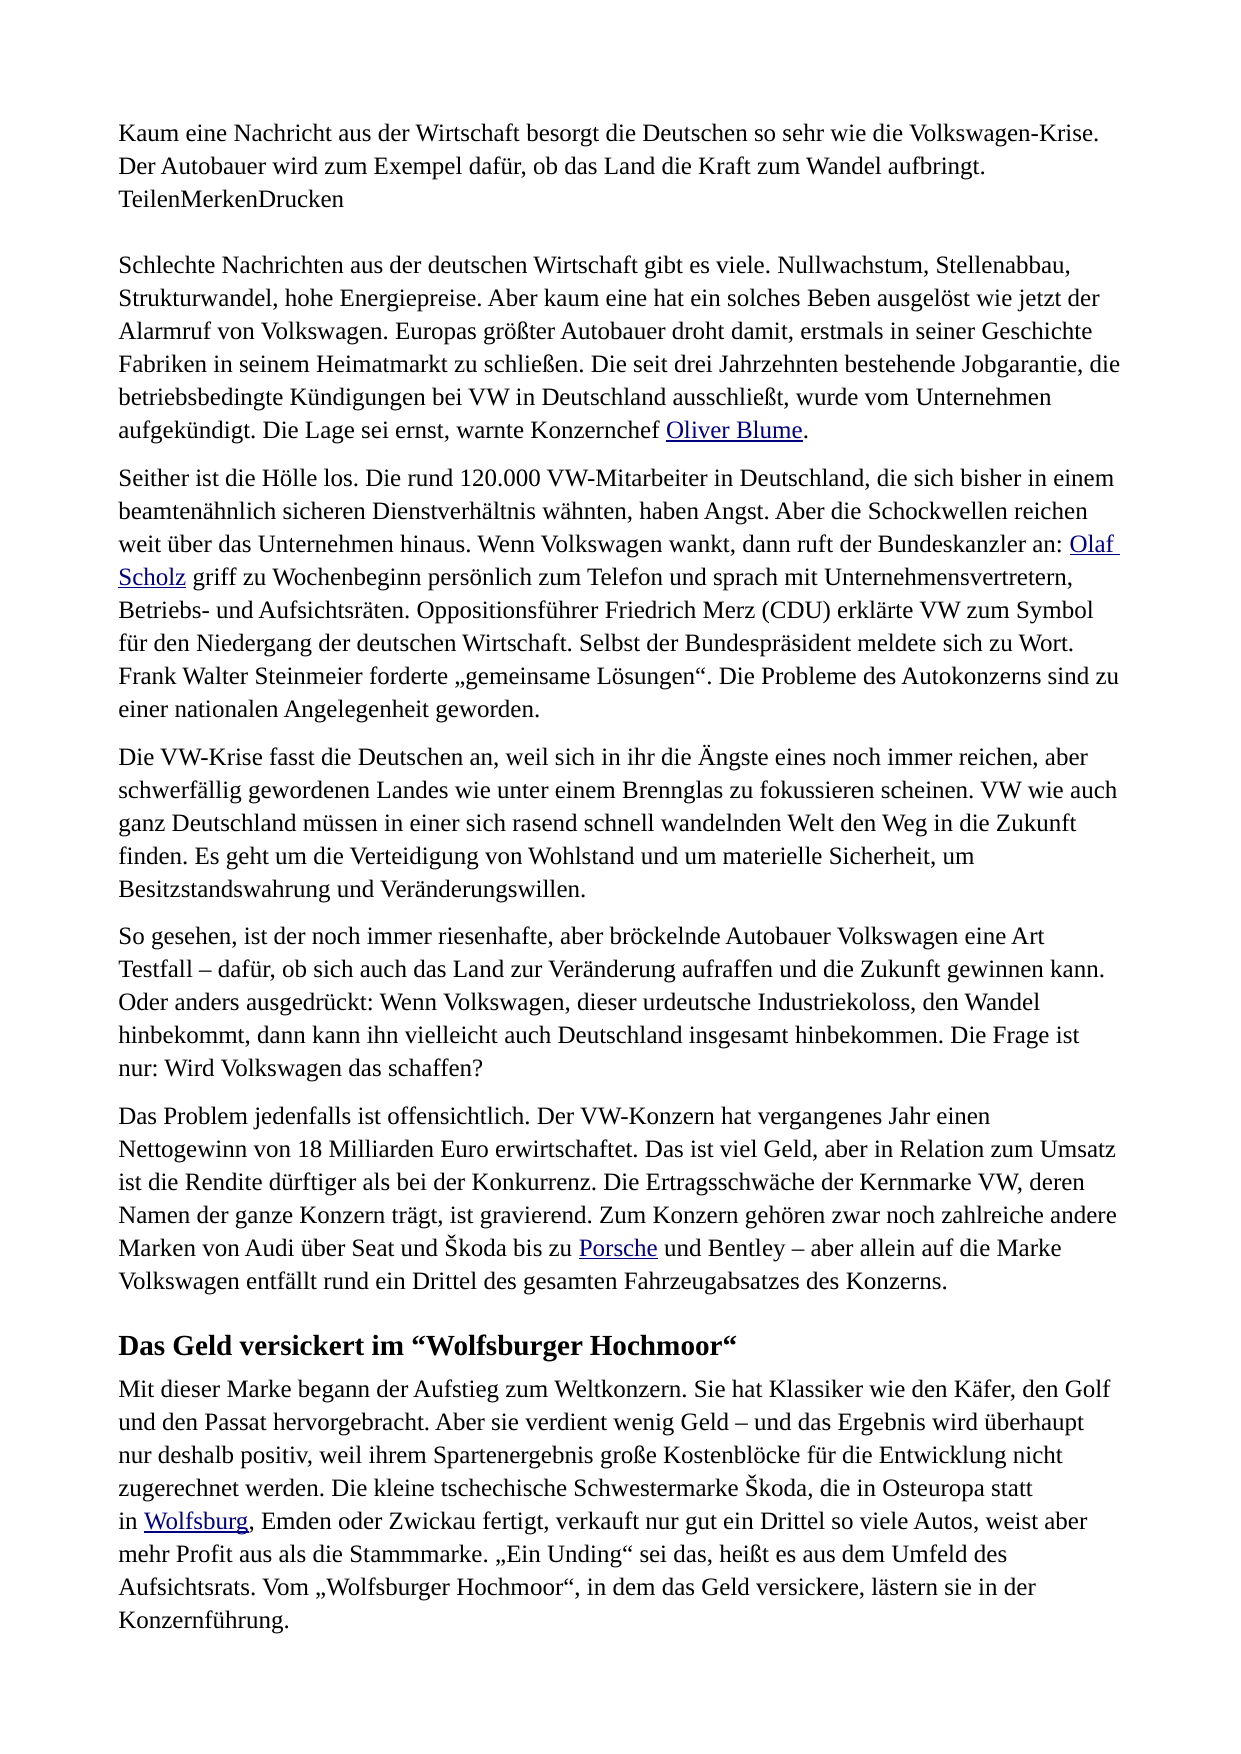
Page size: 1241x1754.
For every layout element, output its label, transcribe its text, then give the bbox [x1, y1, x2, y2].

text Mit dieser Marke begann der Aufstieg zum Weltkonzern. Sie hat Klassiker wie den Käfer, den Golf und den Passat hervorgebracht. Aber sie verdient wenig Geld – und das Ergebnis wird überhaupt nur deshalb positiv, weil ihrem Spartenergebnis große Kostenblöcke für die Entwicklung nicht zugerechnet werden. Die kleine tschechische Schwestermarke Škoda, die in Osteuropa statt in Wolfsburg, Emden oder Zwickau fertigt, verkauft nur gut ein Drittel so viele Autos, weist aber mehr Profit aus als die Stammmarke. „Ein Unding“ sei das, heißt es aus dem Umfeld des Aufsichtsrats. Vom „Wolfsburger Hochmoor“, in dem das Geld versickere, lästern sie in der Konzernführung. [118, 1374, 1122, 1634]
text TeilenMerkenDrucken [118, 184, 1122, 213]
text Seither ist die Hölle los. Die rund 120.000 VW-Mitarbeiter in Deutschland, die sich bisher in einem beamtenähnlich sicheren Dienstverhältnis wähnten, haben Angst. Aber die Schockwellen reichen weit über das Unternehmen hinaus. Wenn Volkswagen wankt, dann ruft der Bundeskanzler an: Olaf Scholz griff zu Wochenbeginn persönlich zum Telefon und sprach mit Unternehmensvertretern, Betriebs- und Aufsichtsräten. Oppositionsführer Friedrich Merz (CDU) erklärte VW zum Symbol für den Niedergang der deutschen Wirtschaft. Selbst der Bundespräsident meldete sich zu Wort. Frank Walter Steinmeier forderte „gemeinsame Lösungen“. Die Probleme des Autokonzerns sind zu einer nationalen Angelegenheit geworden. [118, 463, 1122, 723]
text Die VW-Krise fasst die Deutschen an, weil sich in ihr die Ängste eines noch immer reichen, aber schwerfällig gewordenen Landes wie unter einem Brennglas zu fokussieren scheinen. VW wie auch ganz Deutschland müssen in einer sich rasend schnell wandelnden Welt den Weg in die Zukunft finden. Es geht um die Verteidigung von Wohlstand und um materielle Sicherheit, um Besitzstandswahrung und Veränderungswillen. [118, 742, 1122, 902]
text Das Problem jedenfalls ist offensichtlich. Der VW-Konzern hat vergangenes Jahr einen Nettogewinn von 18 Milliarden Euro erwirtschaftet. Das ist viel Geld, aber in Relation zum Umsatz ist die Rendite dürftiger als bei der Konkurrenz. Die Ertragsschwäche der Kernmarke VW, deren Namen der ganze Konzern trägt, ist gravierend. Zum Konzern gehören zwar noch zahlreiche andere Marken von Audi über Seat und Škoda bis zu Porsche und Bentley – aber allein auf die Marke Volkswagen entfällt rund ein Drittel des gesamten Fahrzeugabsatzes des Konzerns. [118, 1101, 1122, 1295]
text Schlechte Nachrichten aus der deutschen Wirtschaft gibt es viele. Nullwachstum, Stellenabbau, Strukturwandel, hohe Energiepreise. Aber kaum eine hat ein solches Beben ausgelöst wie jetzt der Alarmruf von Volkswagen. Europas größter Autobauer droht damit, erstmals in seiner Geschichte Fabriken in seinem Heimatmarkt zu schließen. Die seit drei Jahrzehnten bestehende Jobgarantie, die betriebsbedingte Kündigungen bei VW in Deutschland ausschließt, wurde vom Unternehmen aufgekündigt. Die Lage sei ernst, warnte Konzernchef Oliver Blume. [118, 250, 1122, 444]
text So gesehen, ist der noch immer riesenhafte, aber bröckelnde Autobauer Volkswagen eine Art Testfall – dafür, ob sich auch das Land zur Veränderung aufraffen und die Zukunft gewinnen kann. Oder anders ausgedrückt: Wenn Volkswagen, dieser urdeutsche Industriekoloss, den Wandel hinbekommt, dann kann ihn vielleicht auch Deutschland insgesamt hinbekommen. Die Frage ist nur: Wird Volkswagen das schaffen? [118, 921, 1122, 1082]
subtitle Das Geld versickert im “Wolfsburger Hochmoor“ [118, 1328, 1122, 1362]
text Kaum eine Nachricht aus der Wirtschaft besorgt die Deutschen so sehr wie die Volkswagen-Krise. Der Autobauer wird zum Exempel dafür, ob das Land die Kraft zum Wandel aufbringt. [118, 118, 1122, 180]
